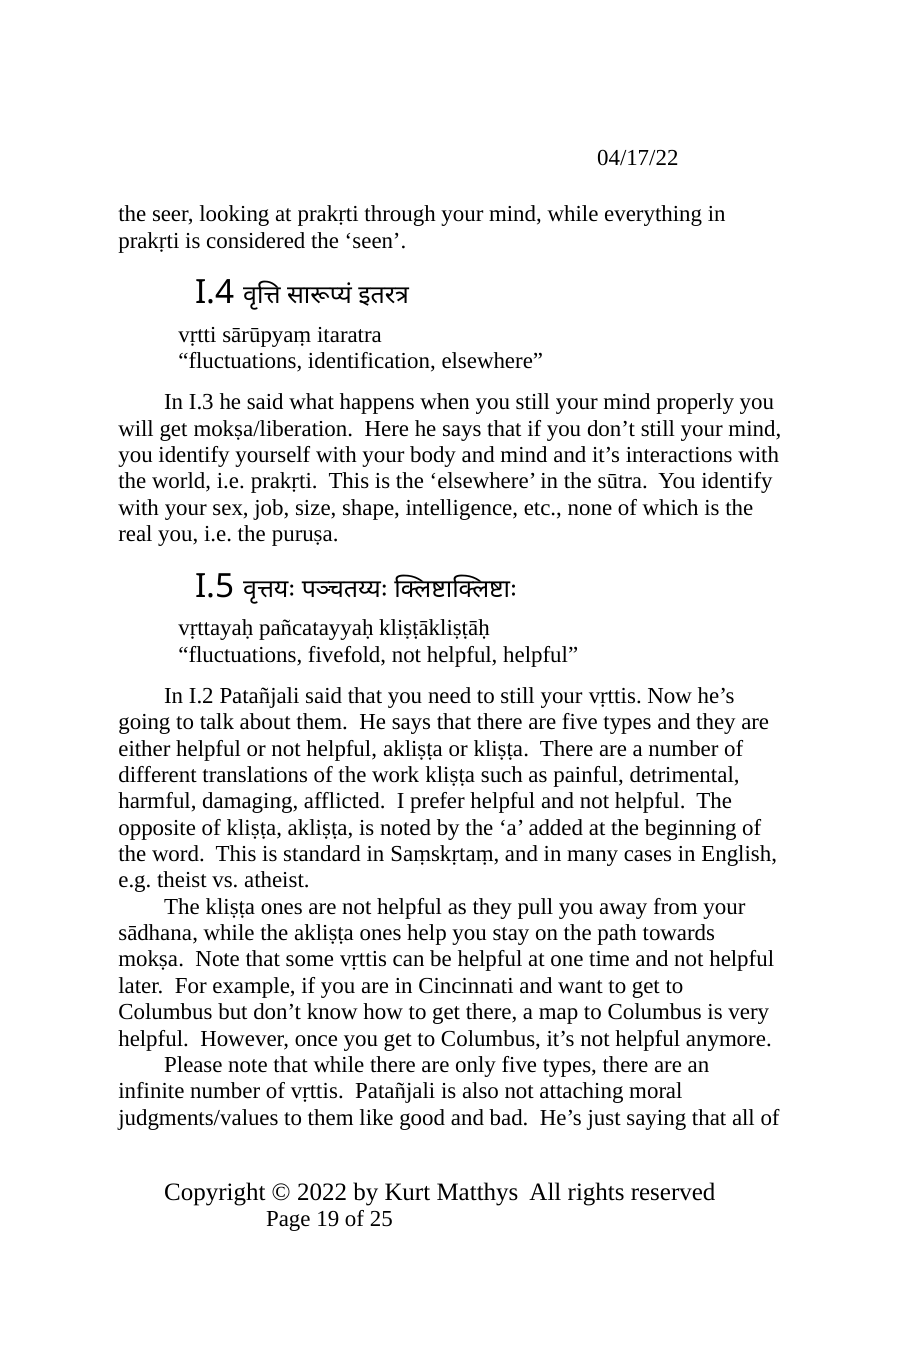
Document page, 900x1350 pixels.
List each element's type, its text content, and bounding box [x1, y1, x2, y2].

text vṛttayaḥ pañcatayyaḥ kliṣṭākliṣṭāḥ [148, 614, 782, 641]
text “fluctuations, identification, elsewhere” [148, 347, 782, 373]
text The kliṣṭa ones are not helpful as they pull you away from your sādhana, while the akliṣṭa ones help you stay on the path towards mokṣa. Note that some vṛttis can be helpful at one time and not helpful later. For example, if you are in Cincinnati and want to get to Columbus but don’t know how to get there, a map to Columbus is very helpful. However, once you get to Columbus, it’s not helpful anymore. [118, 893, 782, 1051]
text vṛtti sārūpyaṃ itaratra [148, 321, 782, 347]
text I.4 वृत्ति सारूप्यं इतरत्र [118, 268, 782, 314]
text Please note that while there are only five types, there are an infinite number of vṛttis. Patañjali is also not attaching moral judgments/values to them like good and bad. He’s just saying that all of [118, 1051, 782, 1130]
text “fluctuations, fivefold, not helpful, helpful” [148, 641, 782, 667]
text I.5 वृत्तयः पञ्चतय्यः क्लिष्टाक्लिष्टाः [118, 562, 782, 607]
text the seer, looking at prakṛti through your mind, while everything in prakṛti is considered the ‘seen’. [118, 200, 782, 253]
text In I.3 he said what happens when you still your mind properly you will get mokṣa/liberation. Here he says that if you don’t still your mind, you identify yourself with your body and mind and it’s interactions with the world, i.e. prakṛti. This is the ‘elsewhere’ in the sūtra. You identify with your sex, job, size, shape, intelligence, etc., none of which is the real you, i.e. the puruṣa. [118, 388, 782, 547]
text In I.2 Patañjali said that you need to still your vṛttis. Now he’s going to talk about them. He says that there are five types and they are either helpful or not helpful, akliṣṭa or kliṣṭa. There are a number of different translations of the work kliṣṭa such as painful, detrimental, harmful, damaging, afflicted. I prefer helpful and not helpful. The opposite of kliṣṭa, akliṣṭa, is noted by the ‘a’ added at the beginning of the word. This is standard in Saṃskṛtaṃ, and in many cases in English, e.g. theist vs. atheist. [118, 682, 782, 893]
